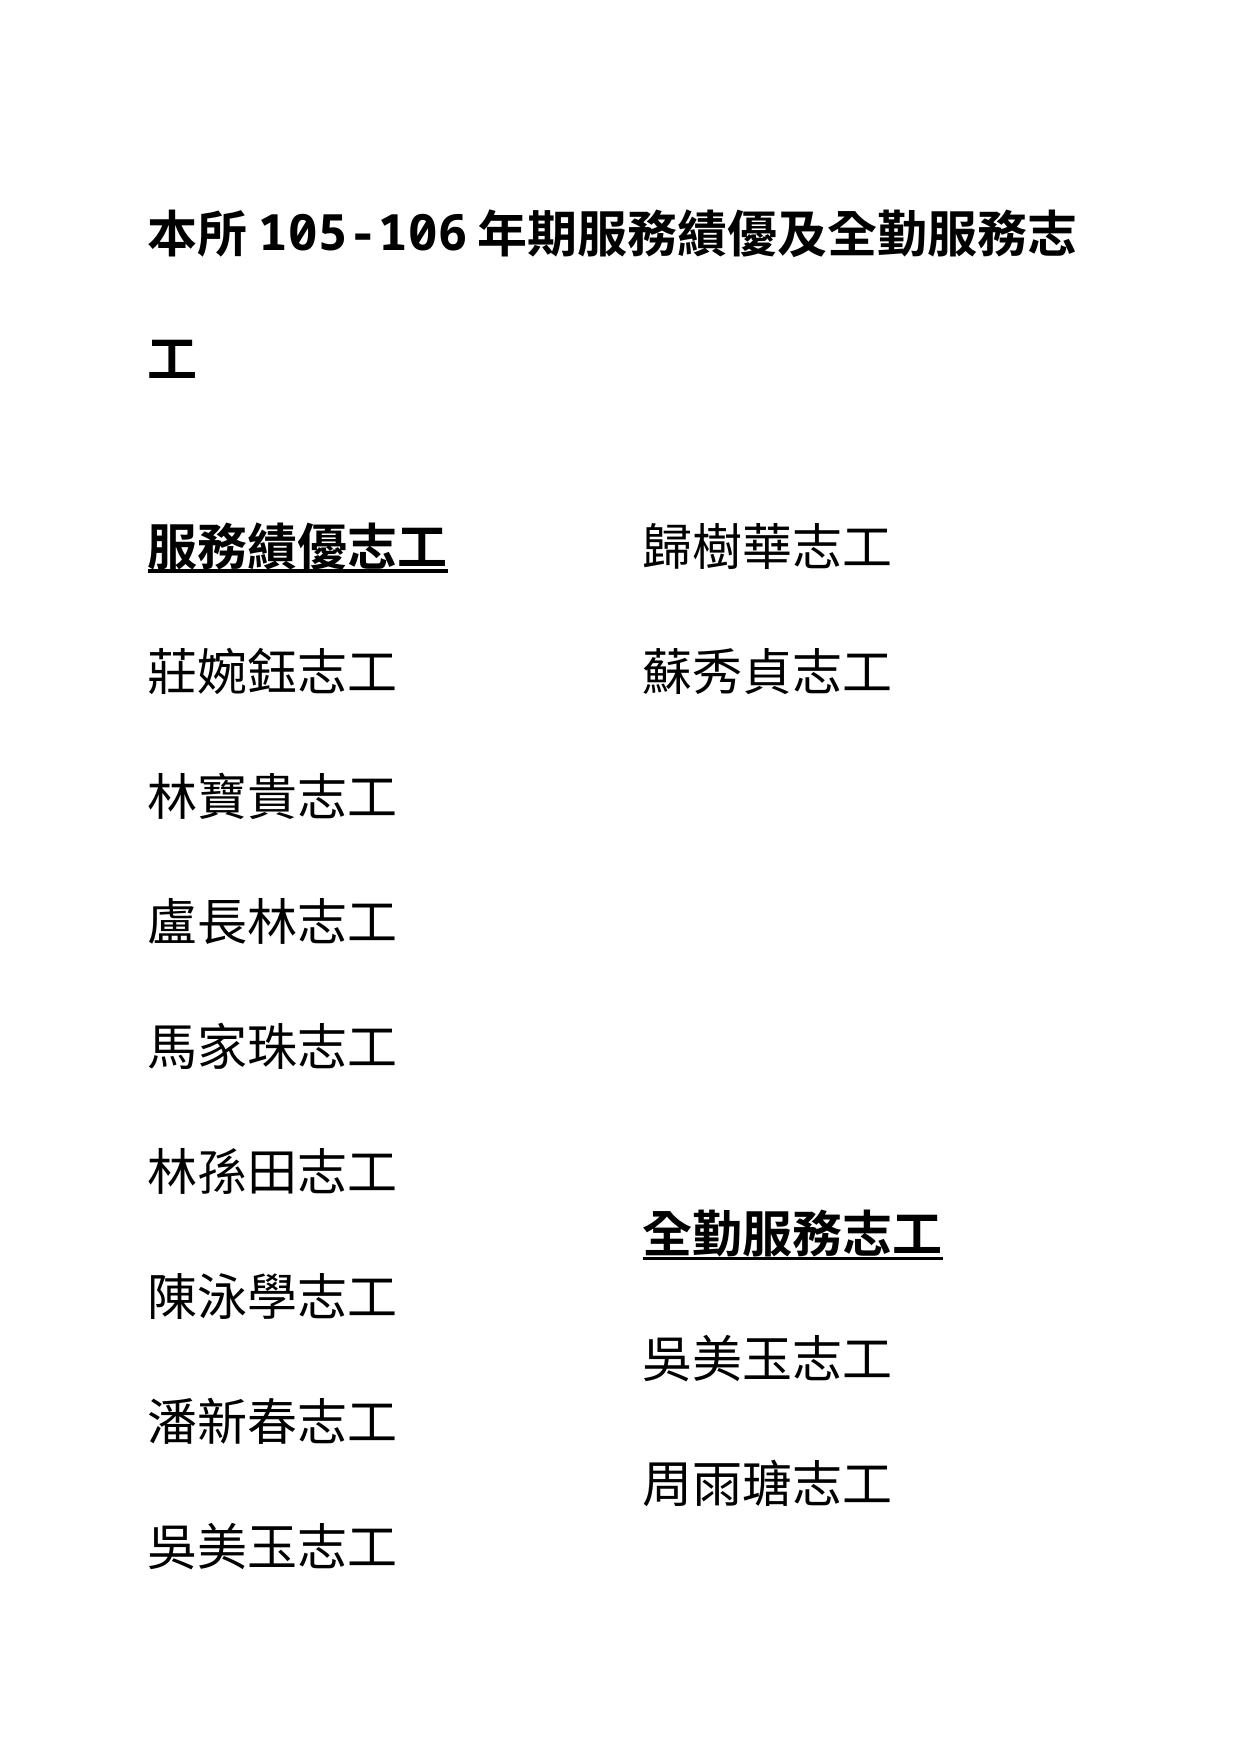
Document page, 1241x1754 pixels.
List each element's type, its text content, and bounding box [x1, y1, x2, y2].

text 陳泳學志工 [148, 1221, 598, 1346]
text 歸樹華志工 [642, 471, 1092, 596]
text 本所105-106年期服務績優及全勤服務志工 [148, 158, 1092, 408]
text 周雨瑭志工 [642, 1408, 1092, 1533]
text 蘇秀貞志工 [642, 596, 1092, 721]
text 盧長林志工 [148, 846, 598, 971]
text 莊婉鈺志工 [148, 596, 598, 721]
text 全勤服務志工 [642, 1158, 1092, 1283]
text 服務績優志工 [148, 471, 598, 596]
text 林孫田志工 [148, 1096, 598, 1221]
text 吳美玉志工 [642, 1283, 1092, 1408]
text 林寶貴志工 [148, 721, 598, 846]
text 吳美玉志工 [148, 1471, 598, 1596]
text 潘新春志工 [148, 1346, 598, 1471]
text 馬家珠志工 [148, 971, 598, 1096]
